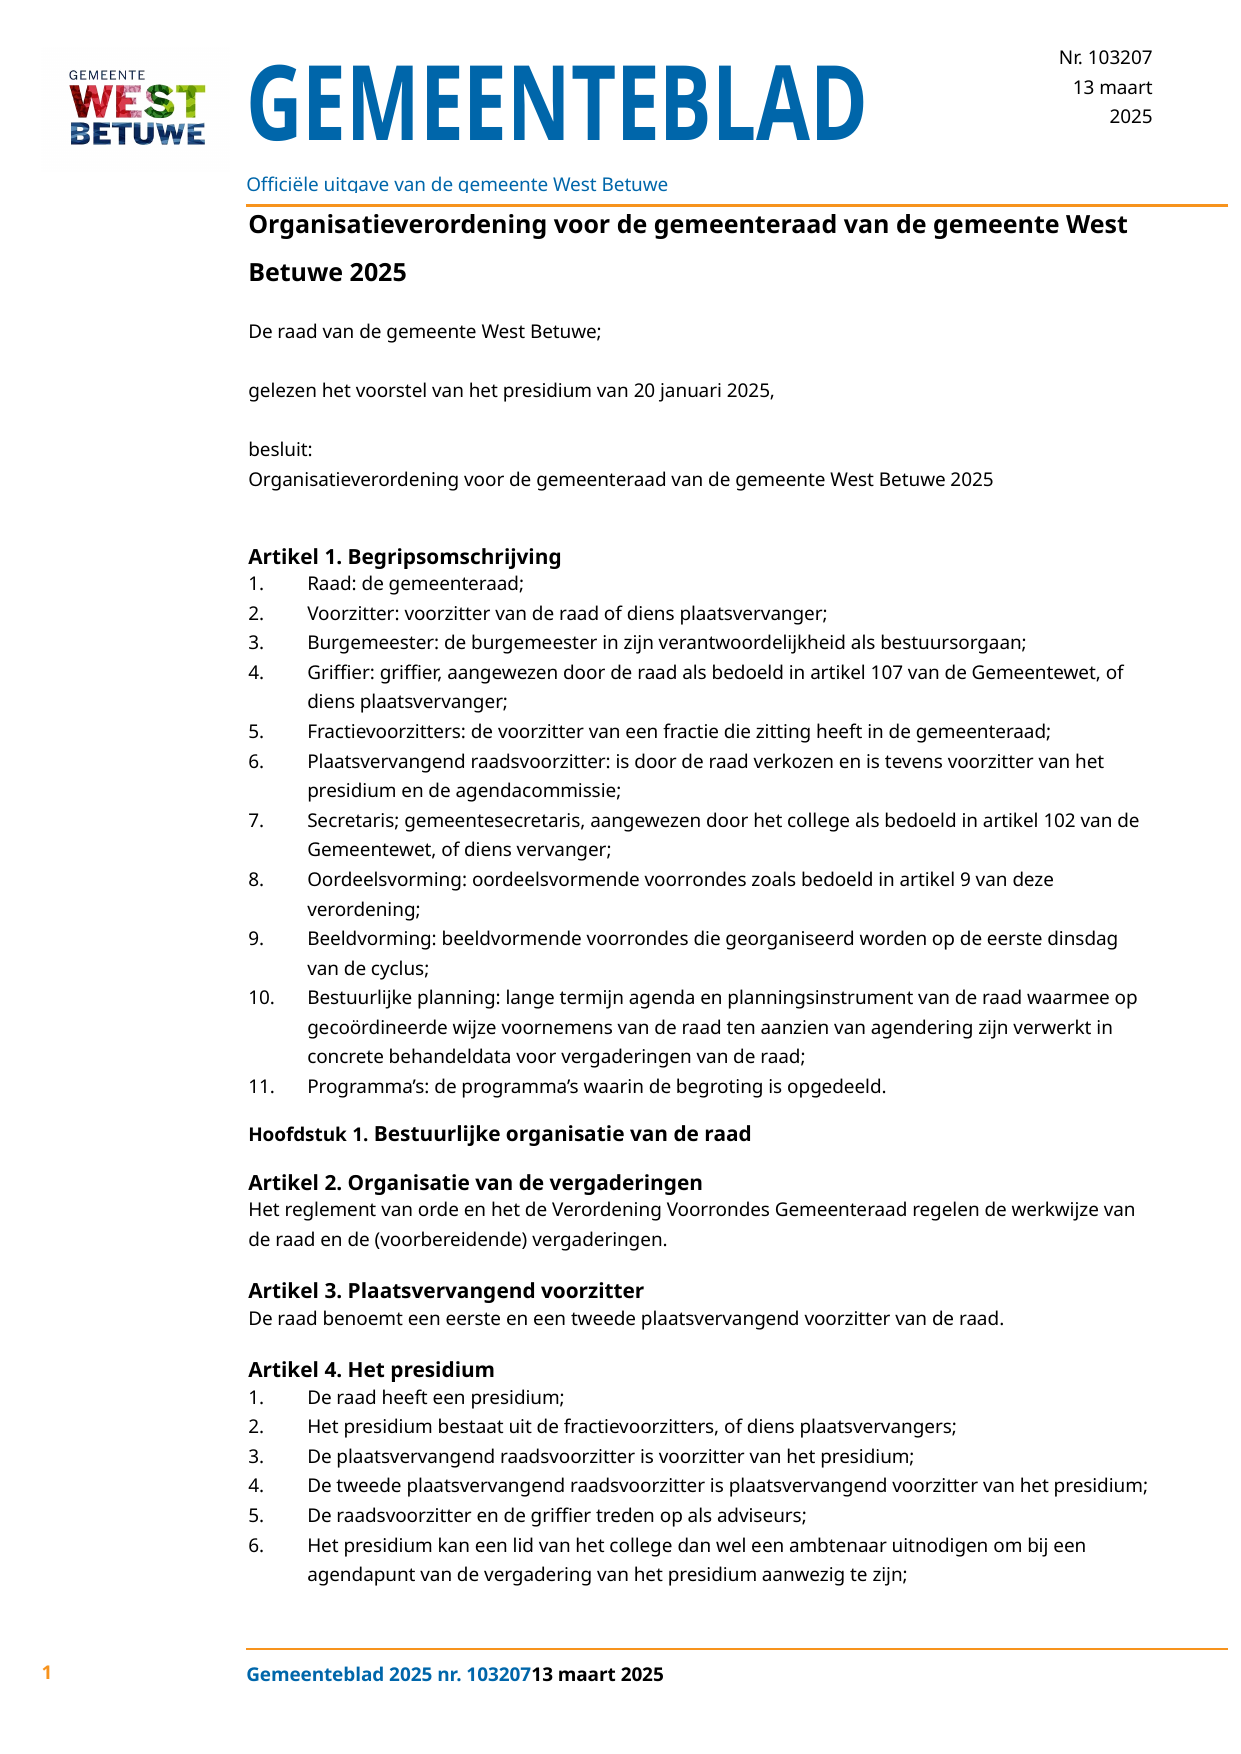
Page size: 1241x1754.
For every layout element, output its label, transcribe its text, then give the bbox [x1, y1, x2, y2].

text De raad benoemt een eerste en een tweede plaatsvervangend voorzitter van de raad. [248, 1305, 1152, 1331]
list Plaatsvervangend raadsvoorzitter: is door de raad verkozen en is tevens voorzitter van het presidium en de agendacommissie; [248, 748, 1152, 803]
list De tweede plaatsvervangend raadsvoorzitter is plaatsvervangend voorzitter van het presidium; [248, 1473, 1152, 1498]
picture [41, 47, 231, 172]
list De raadsvoorzitter en de griffier treden op als adviseurs; [248, 1502, 1152, 1528]
text besluit: [248, 436, 1152, 462]
text Het reglement van orde en het de Verordening Voorrondes Gemeenteraad regelen de werkwijze van de raad en de (voorbereidende) vergaderingen. [248, 1197, 1152, 1252]
list Griffier: griffier, aangewezen door de raad als bedoeld in artikel 107 van de Gemeentewet, of diens plaatsvervanger; [248, 659, 1152, 714]
text Artikel 2. Organisatie van de vergaderingen [248, 1168, 1152, 1197]
text Organisatieverordening voor de gemeenteraad van de gemeente West Betuwe 2025 [248, 207, 1152, 288]
text Artikel 1. Begripsomschrijving [248, 542, 1152, 570]
list Raad: de gemeenteraad; [248, 570, 1152, 596]
list Beeldvorming: beeldvormende voorrondes die georganiseerd worden op de eerste dinsdag van de cyclus; [248, 925, 1152, 981]
list Voorzitter: voorzitter van de raad of diens plaatsvervanger; [248, 600, 1152, 626]
list Secretaris; gemeentesecretaris, aangewezen door het college als bedoeld in artikel 102 van de Gemeentewet, of diens vervanger; [248, 807, 1152, 862]
list De raad heeft een presidium; [248, 1384, 1152, 1410]
text gelezen het voorstel van het presidium van 20 januari 2025, [248, 377, 1152, 403]
list De plaatsvervangend raadsvoorzitter is voorzitter van het presidium; [248, 1443, 1152, 1469]
list Fractievoorzitters: de voorzitter van een fractie die zitting heeft in de gemeenteraad; [248, 718, 1152, 744]
list Het presidium bestaat uit de fractievoorzitters, of diens plaatsvervangers; [248, 1413, 1152, 1439]
list Burgemeester: de burgemeester in zijn verantwoordelijkheid als bestuursorgaan; [248, 629, 1152, 655]
list Oordeelsvorming: oordeelsvormende voorrondes zoals bedoeld in artikel 9 van deze verordening; [248, 866, 1152, 922]
text Artikel 4. Het presidium [248, 1356, 1152, 1384]
list Bestuurlijke planning: lange termijn agenda en planningsinstrument van de raad waarmee op gecoördineerde wijze voornemens van de raad ten aanzien van agendering zijn verwerkt in concrete behandeldata voor vergaderingen van de raad; [248, 984, 1152, 1069]
text Artikel 3. Plaatsvervangend voorzitter [248, 1277, 1152, 1305]
list Het presidium kan een lid van het college dan wel een ambtenaar uitnodigen om bij een agendapunt van de vergadering van het presidium aanwezig te zijn; [248, 1532, 1152, 1587]
list Programma’s: de programma’s waarin de begroting is opgedeeld. [248, 1073, 1152, 1099]
text Organisatieverordening voor de gemeenteraad van de gemeente West Betuwe 2025 [248, 466, 1152, 492]
text De raad van de gemeente West Betuwe; [248, 318, 1152, 344]
text Hoofdstuk 1. Bestuurlijke organisatie van de raad [248, 1119, 1152, 1147]
